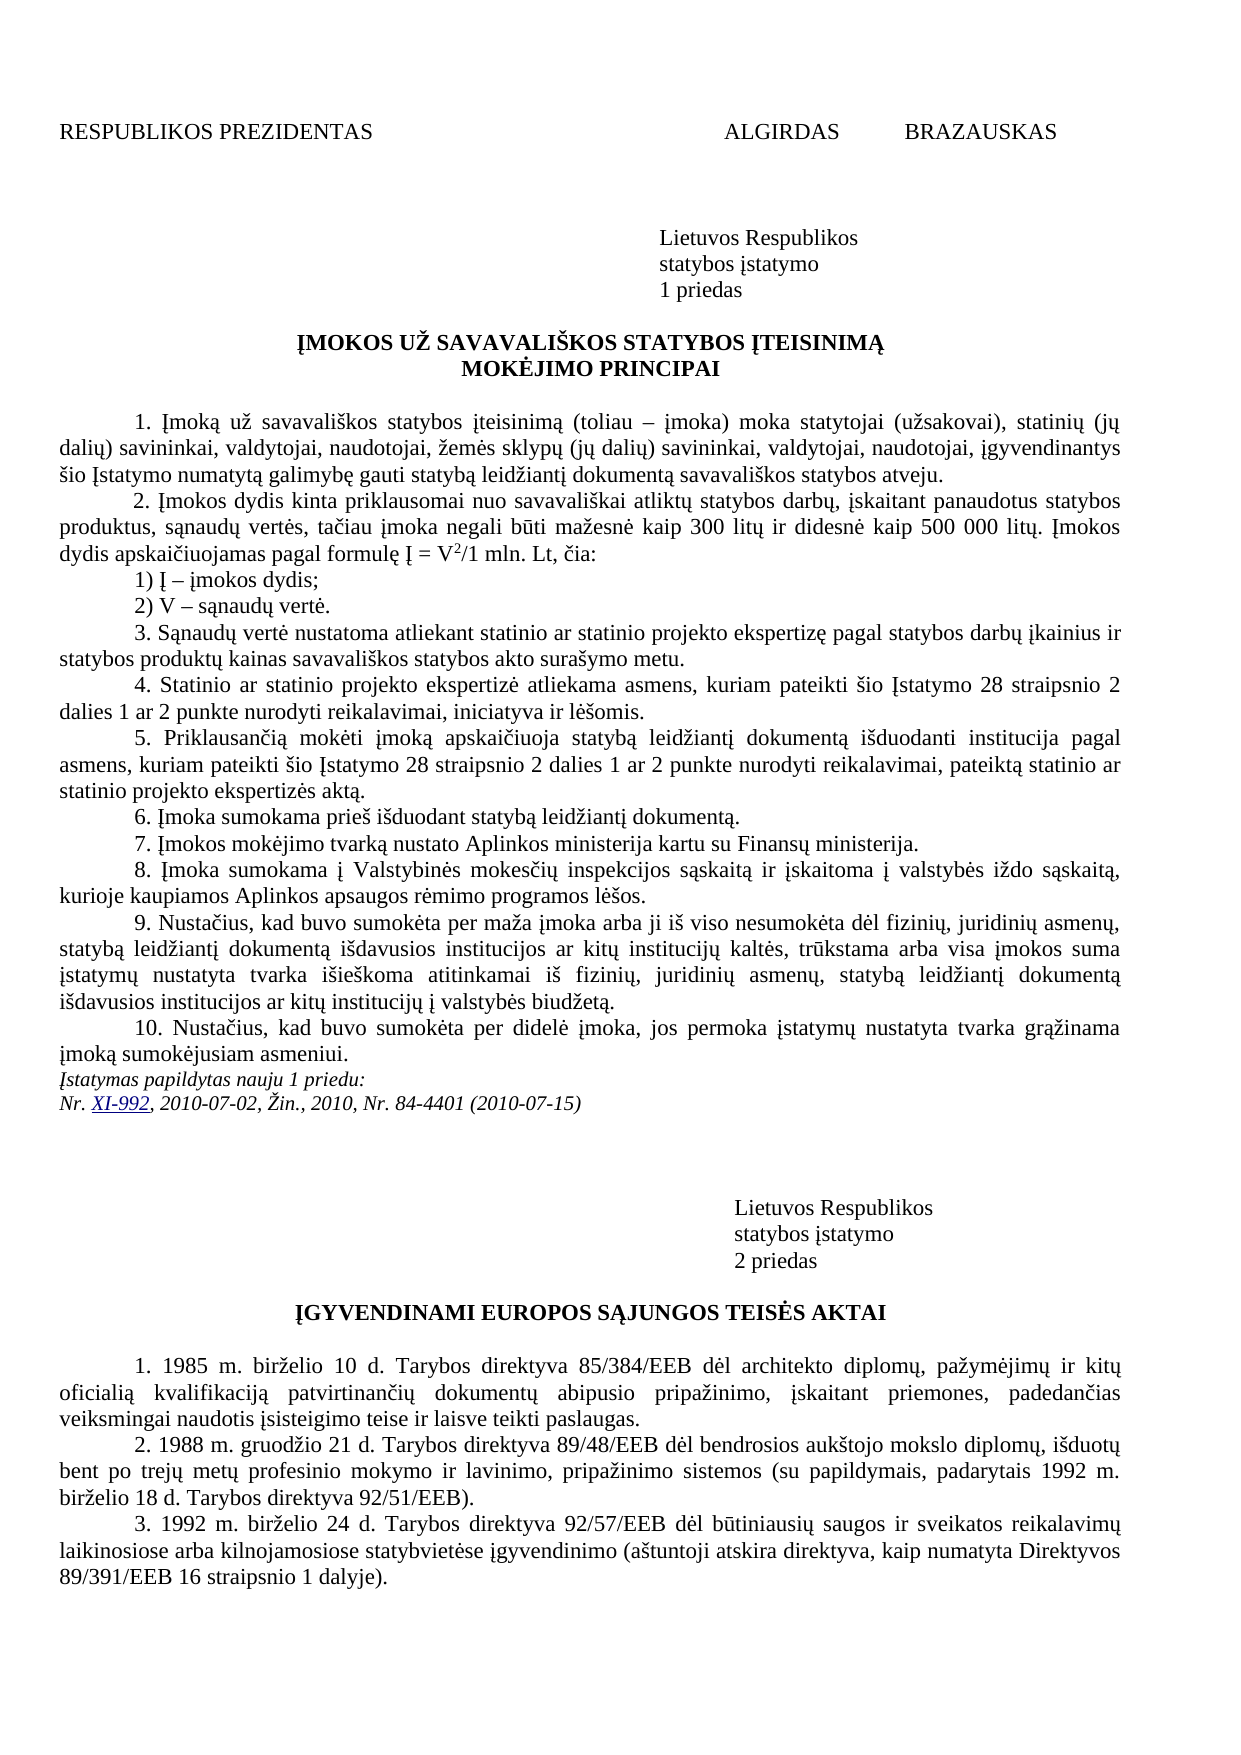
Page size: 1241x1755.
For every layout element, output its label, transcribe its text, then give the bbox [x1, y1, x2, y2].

subtitle ĮGYVENDINAMI EUROPOS SĄJUNGOS TEISĖS AKTAI [59, 1299, 1122, 1326]
text statybos įstatymo [59, 250, 1122, 276]
text MOKĖJIMO PRINCIPAI [59, 355, 1122, 382]
text 10. Nustačius, kad buvo sumokėta per didelė įmoka, jos permoka įstatymų nustatyta tvarka grąžinama įmoką sumokėjusiam asmeniui. [59, 1014, 1122, 1067]
text 2) V – sąnaudų vertė. [59, 592, 1122, 619]
text Lietuvos Respublikos [59, 1194, 1122, 1220]
text RESPUBLIKOS PREZIDENTAS ALGIRDAS BRAZAUSKAS [59, 118, 1122, 171]
text 6. Įmoka sumokama prieš išduodant statybą leidžiantį dokumentą. [59, 803, 1122, 830]
text 3. 1992 m. birželio 24 d. Tarybos direktyva 92/57/EEB dėl būtiniausių saugos ir sveikatos reikalavimų laikinosiose arba kilnojamosiose statybvietėse įgyvendinimo (aštuntoji atskira direktyva, kaip numatyta Direktyvos 89/391/EEB 16 straipsnio 1 dalyje). [59, 1510, 1122, 1589]
text 3. Sąnaudų vertė nustatoma atliekant statinio ar statinio projekto ekspertizę pagal statybos darbų įkainius ir statybos produktų kainas savavališkos statybos akto surašymo metu. [59, 619, 1122, 672]
text 8. Įmoka sumokama į Valstybinės mokesčių inspekcijos sąskaitą ir įskaitoma į valstybės iždo sąskaitą, kurioje kaupiamos Aplinkos apsaugos rėmimo programos lėšos. [59, 856, 1122, 909]
text 9. Nustačius, kad buvo sumokėta per maža įmoka arba ji iš viso nesumokėta dėl fizinių, juridinių asmenų, statybą leidžiantį dokumentą išdavusios institucijos ar kitų institucijų kaltės, trūkstama arba visa įmokos suma įstatymų nustatyta tvarka išieškoma atitinkamai iš fizinių, juridinių asmenų, statybą leidžiantį dokumentą išdavusios institucijos ar kitų institucijų į valstybės biudžetą. [59, 909, 1122, 1014]
text 1. 1985 m. birželio 10 d. Tarybos direktyva 85/384/EEB dėl architekto diplomų, pažymėjimų ir kitų oficialią kvalifikaciją patvirtinančių dokumentų abipusio pripažinimo, įskaitant priemones, padedančias veiksmingai naudotis įsisteigimo teise ir laisve teikti paslaugas. [59, 1352, 1122, 1431]
text 1) Į – įmokos dydis; [59, 566, 1122, 592]
text 7. Įmokos mokėjimo tvarką nustato Aplinkos ministerija kartu su Finansų ministerija. [59, 830, 1122, 856]
text Įstatymas papildytas nauju 1 priedu: [59, 1067, 1122, 1091]
text 5. Priklausančią mokėti įmoką apskaičiuoja statybą leidžiantį dokumentą išduodanti institucija pagal asmens, kuriam pateikti šio Įstatymo 28 straipsnio 2 dalies 1 ar 2 punkte nurodyti reikalavimai, pateiktą statinio ar statinio projekto ekspertizės aktą. [59, 724, 1122, 803]
text statybos įstatymo [59, 1220, 1122, 1247]
text 2. 1988 m. gruodžio 21 d. Tarybos direktyva 89/48/EEB dėl bendrosios aukštojo mokslo diplomų, išduotų bent po trejų metų profesinio mokymo ir lavinimo, pripažinimo sistemos (su papildymais, padarytais 1992 m. birželio 18 d. Tarybos direktyva 92/51/EEB). [59, 1431, 1122, 1510]
text Lietuvos Respublikos [584, 223, 1122, 250]
text 1 priedas [59, 276, 1122, 303]
text 2 priedas [59, 1247, 1122, 1273]
text 1. Įmoką už savavališkos statybos įteisinimą (toliau – įmoka) moka statytojai (užsakovai), statinių (jų dalių) savininkai, valdytojai, naudotojai, žemės sklypų (jų dalių) savininkai, valdytojai, naudotojai, įgyvendinantys šio Įstatymo numatytą galimybę gauti statybą leidžiantį dokumentą savavališkos statybos atveju. [59, 408, 1122, 487]
text 4. Statinio ar statinio projekto ekspertizė atliekama asmens, kuriam pateikti šio Įstatymo 28 straipsnio 2 dalies 1 ar 2 punkte nurodyti reikalavimai, iniciatyva ir lėšomis. [59, 672, 1122, 724]
text ĮMOKOS UŽ SAVAVALIŠKOS STATYBOS ĮTEISINIMĄ [59, 329, 1122, 355]
text Nr. XI-992, 2010-07-02, Žin., 2010, Nr. 84-4401 (2010-07-15) [59, 1091, 1122, 1115]
text 2. Įmokos dydis kinta priklausomai nuo savavališkai atliktų statybos darbų, įskaitant panaudotus statybos produktus, sąnaudų vertės, tačiau įmoka negali būti mažesnė kaip 300 litų ir didesnė kaip 500 000 litų. Įmokos dydis apskaičiuojamas pagal formulę Į = V2/1 mln. Lt, čia: [59, 487, 1122, 566]
